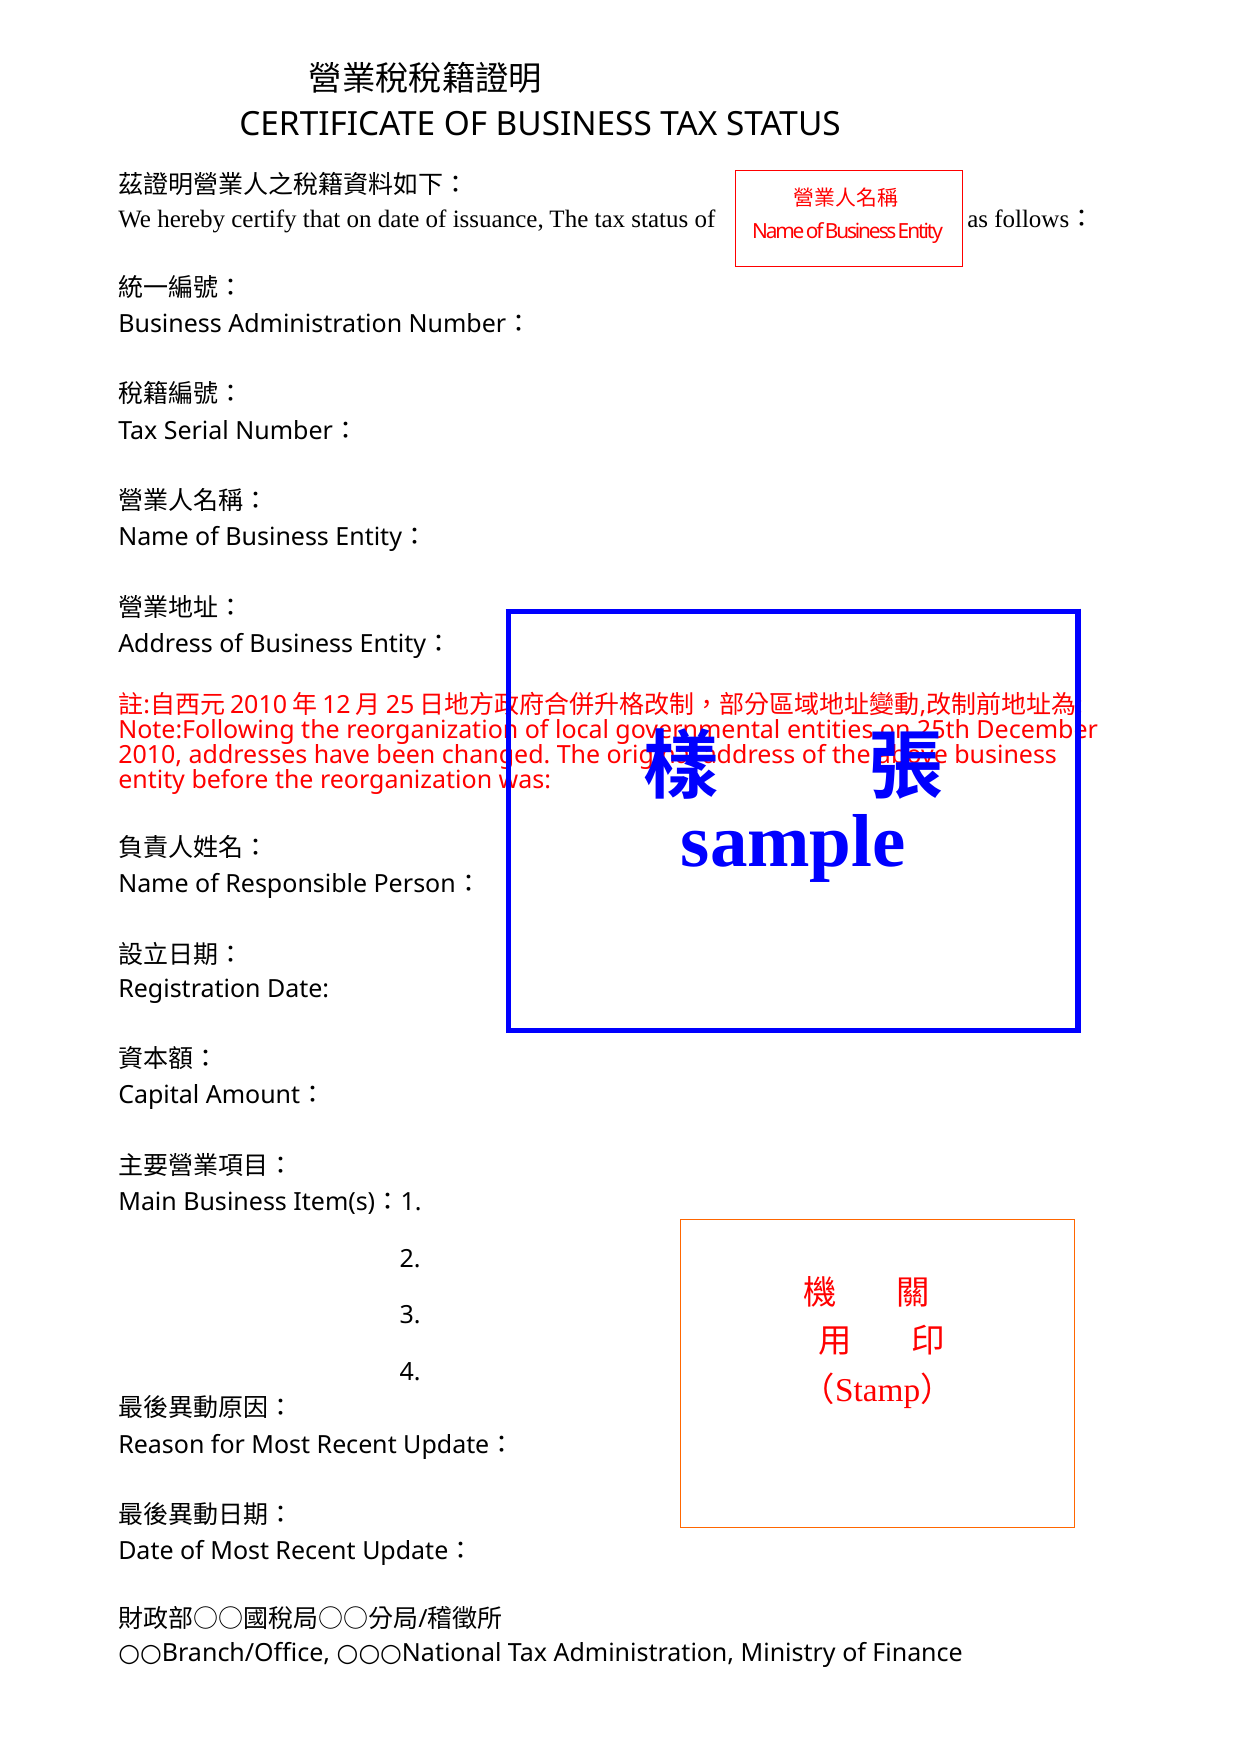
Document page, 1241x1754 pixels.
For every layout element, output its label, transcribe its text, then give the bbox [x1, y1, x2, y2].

text 2. [399, 1240, 680, 1274]
text [1075, 1424, 1122, 1460]
text [1075, 1297, 1122, 1331]
text 最後異動原因： [118, 1388, 680, 1424]
text 註:自西元2010年12月25日地方政府合併升格改制，部分區域地址變動,改制前地址為: [118, 693, 506, 718]
text 樣 張 [527, 705, 1059, 814]
text 營業人名稱： [118, 480, 1122, 517]
text 最後異動日期： [118, 1494, 1122, 1531]
text [511, 864, 1075, 900]
text We hereby certify that on date of issuance, The tax status of is as follows： [963, 201, 1122, 234]
text Name of Business Entity： [118, 517, 1122, 553]
text sample [824, 833, 1059, 874]
text Date of Most Recent Update： [118, 1531, 1122, 1567]
text [511, 970, 1075, 1004]
text 4. [399, 1354, 680, 1388]
text Reason for Most Recent Update： [118, 1424, 680, 1460]
text Business Administration Number： [118, 303, 1122, 340]
text We hereby certify that on date of issuance, The tax status of is as follows： [118, 201, 735, 234]
text ○○Branch/Office, ○○○National Tax Administration, Ministry of Finance [118, 1634, 1122, 1668]
text Address of Business Entity： [118, 623, 506, 659]
text Tax Serial Number： [118, 410, 1122, 446]
text 統一編號： [118, 267, 1122, 303]
text 財政部○○國稅局○○分局/稽徵所 [118, 1601, 1122, 1634]
text [1081, 623, 1122, 659]
text 資本額： [118, 1038, 1122, 1075]
text 負責人姓名： [118, 828, 506, 864]
text Registration Date: [118, 970, 506, 1004]
text 營業稅稅籍證明 [118, 52, 868, 100]
text Note:Following the reorganization of local governmental entities on 25th December 2010, addresses have been changed. The original address of the above business entity before the reorganization was: [118, 718, 506, 793]
text 3. [399, 1297, 680, 1331]
text 機 關 [696, 1266, 1058, 1314]
text 稅籍編號： [118, 374, 1122, 410]
text 負責人姓名： [867, 828, 1075, 864]
text Main Business Item(s)：1. [118, 1181, 1122, 1218]
text Capital Amount： [118, 1075, 1122, 1111]
text [511, 623, 1075, 659]
text [1081, 934, 1122, 970]
text [1081, 864, 1122, 900]
text （Stamp） [696, 1362, 1058, 1411]
text 營業地址： [118, 587, 1122, 623]
text 註:自西元2010年12月25日地方政府合併升格改制，部分區域地址變動,改制前地址為: [1081, 693, 1122, 718]
text 主要營業項目： [118, 1145, 1122, 1181]
text 負責人姓名： [1081, 828, 1122, 864]
text 用 印 [696, 1314, 1058, 1362]
text sample [527, 833, 814, 874]
text [1075, 1354, 1122, 1388]
text 註:自西元2010年12月25日地方政府合併升格改制，部分區域地址變動,改制前地址為: [511, 693, 575, 718]
text 負責人姓名： [511, 828, 856, 864]
text [1075, 1388, 1122, 1424]
text 設立日期： [118, 934, 506, 970]
text CERTIFICATE OF BUSINESS TAX STATUS [118, 100, 992, 146]
text 茲證明營業人之稅籍資料如下： [118, 164, 1122, 201]
text Name of Responsible Person： [118, 864, 506, 900]
text [511, 934, 1075, 970]
text 營業人名稱 [752, 179, 947, 212]
text Name of Business Entity [752, 212, 947, 246]
text [1075, 1240, 1122, 1274]
text sample [824, 835, 837, 863]
text [1081, 970, 1122, 1004]
